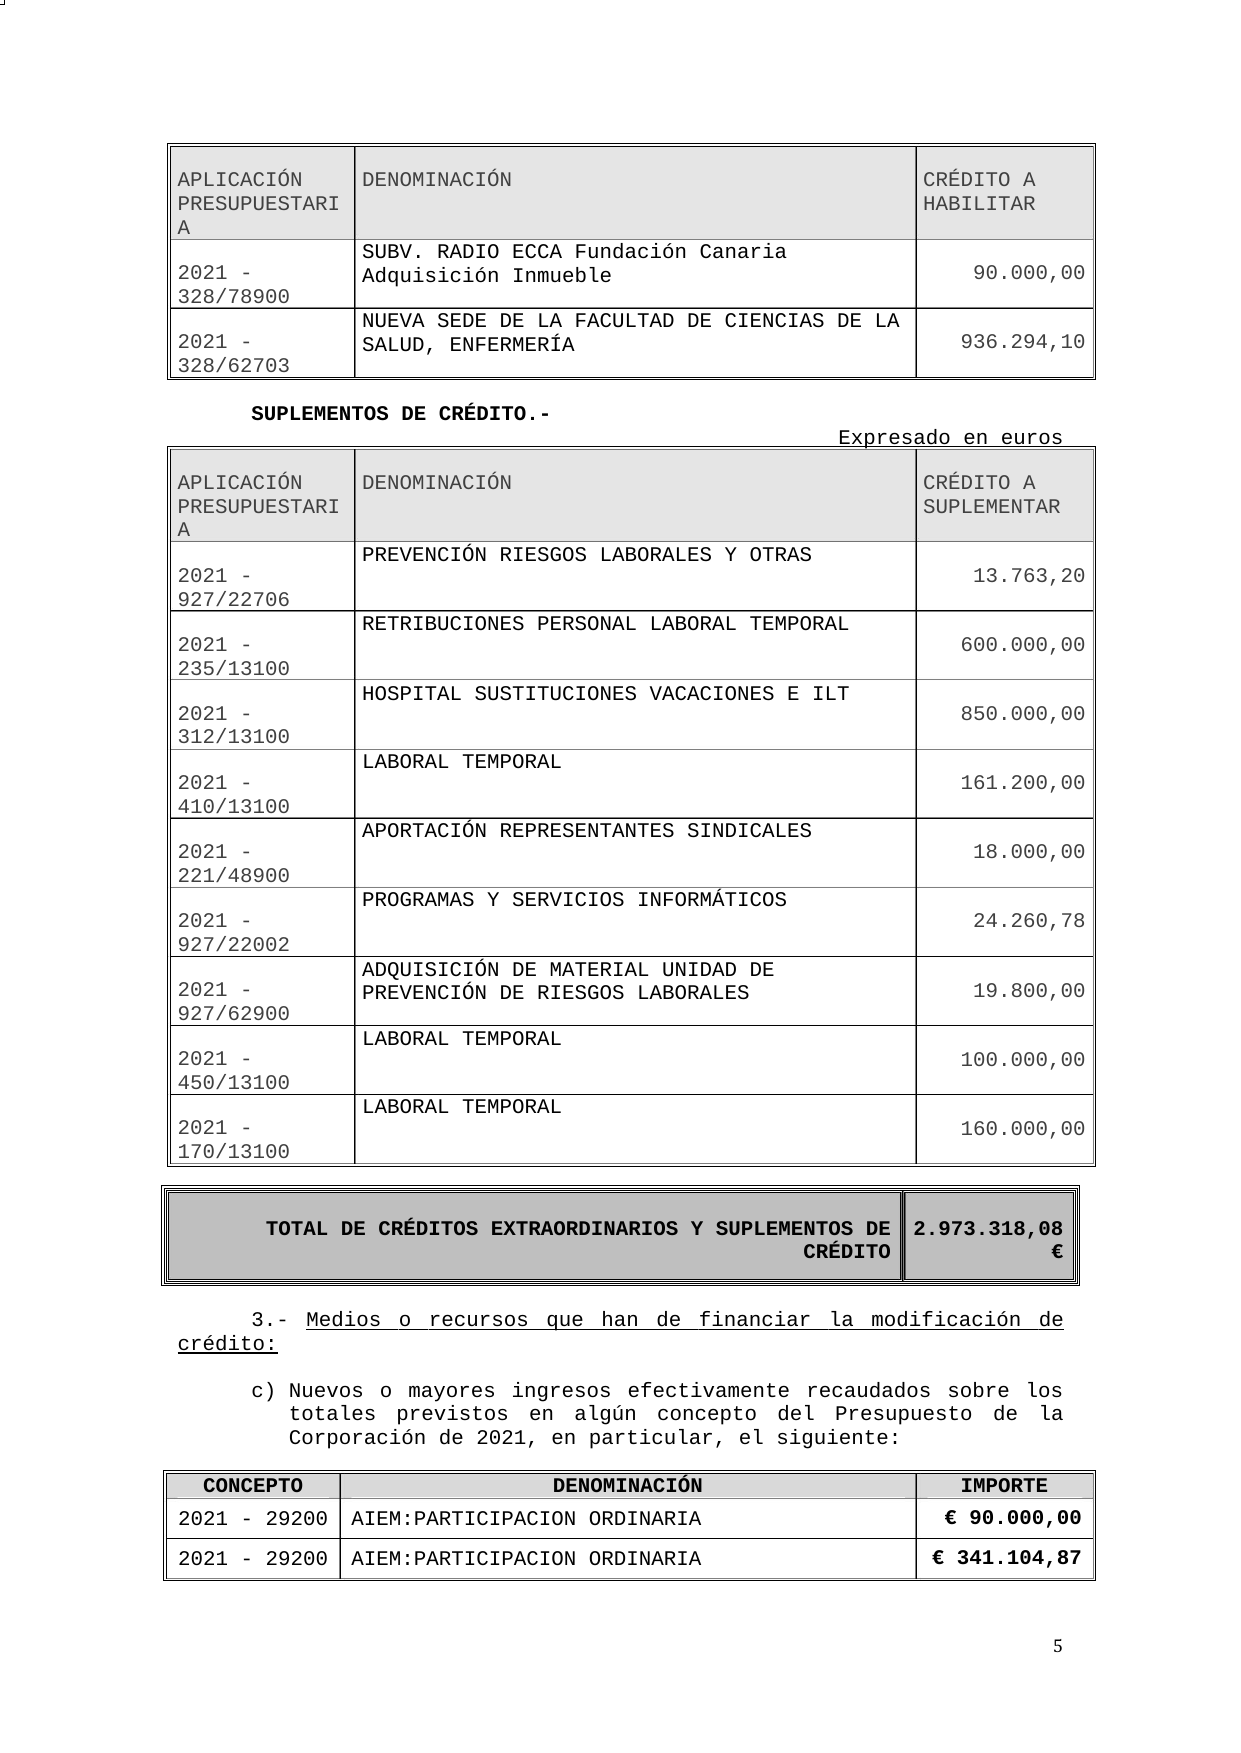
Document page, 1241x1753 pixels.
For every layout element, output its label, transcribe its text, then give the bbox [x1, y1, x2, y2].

text 3 [177, 725, 190, 749]
text LABORAL TEMPORAL [362, 750, 874, 774]
text SALUD, ENFERMERÍA [362, 333, 924, 356]
text 850.000,00 [960, 702, 1110, 725]
text 021 - [190, 978, 315, 1001]
text NUEVA SEDE DE LA FACULTAD DE CIENCIAS DE LA [362, 309, 924, 333]
text 160.000,00 [960, 1116, 1110, 1140]
text DENOMINACIÓN [553, 1473, 728, 1497]
text HABILITAR [923, 192, 1060, 215]
text 13.763,20 [973, 563, 1110, 587]
text 2 [177, 563, 190, 587]
text 2 [177, 1047, 190, 1071]
text 27/22706 [190, 587, 315, 611]
text 2 [178, 1547, 190, 1570]
text SUPLEMENTOS DE CRÉDITO.- [251, 401, 576, 425]
text 021 - [190, 261, 315, 284]
text 70/13100 [190, 1140, 315, 1163]
picture [168, 144, 1095, 379]
text A [177, 518, 365, 542]
text DENOMINACIÓN [362, 168, 537, 192]
text 4 [177, 794, 190, 818]
text 3 [177, 284, 190, 308]
text 19.800,00 [973, 978, 1110, 1002]
text 2 [177, 771, 190, 794]
text 936.294,10 [960, 330, 1110, 353]
text 27/62900 [190, 1002, 315, 1025]
text APORTACIÓN REPRESENTANTES SINDICALES [362, 819, 837, 842]
text PRESUPUESTARI [177, 192, 365, 215]
picture [168, 447, 1095, 1166]
text APLICACIÓN [177, 471, 362, 494]
text 021 - 29200 AIEM:PARTICIPACION ORDINARIA [190, 1547, 726, 1570]
text c) Nuevos o mayores ingresos efectivamente recaudados sobre los [251, 1378, 1087, 1402]
text TOTAL DE CRÉDITOS EXTRAORDINARIOS Y SUPLEMENTOS DE 2.973.318,08 [266, 1216, 1088, 1240]
text A [177, 215, 365, 239]
text 021 - [190, 771, 315, 794]
text CONCEPTO [203, 1473, 328, 1497]
text APLICACIÓN [177, 168, 362, 192]
text 50/13100 [190, 1071, 315, 1094]
text HOSPITAL SUSTITUCIONES VACACIONES E ILT [362, 681, 874, 705]
text .- Medios o recursos que han de financiar la modificación de [263, 1308, 1088, 1331]
text 4 [177, 1071, 190, 1094]
text totales previstos en algún concepto del Presupuesto de la [288, 1402, 1088, 1426]
text 9 [177, 932, 190, 956]
text PROGRAMAS Y SERVICIOS INFORMÁTICOS [362, 888, 837, 912]
text 2 [177, 261, 190, 284]
text Adquisición Inmueble [362, 264, 812, 287]
text € 341.104,87 [932, 1546, 1107, 1569]
text Expresado en euros [838, 425, 1088, 449]
text 2 [177, 330, 190, 353]
text 2 [177, 978, 190, 1001]
text 021 - [190, 563, 315, 587]
text 3 [251, 1308, 263, 1331]
text 2 [177, 840, 190, 863]
text 021 - [190, 632, 315, 656]
text LABORAL TEMPORAL [362, 1026, 587, 1050]
text 2 [178, 1506, 190, 1530]
text 3 [177, 353, 190, 377]
text 35/13100 [190, 656, 315, 680]
text 2 [177, 632, 190, 656]
text 18.000,00 [973, 840, 1110, 863]
text 28/62703 [190, 353, 315, 377]
text 2 [177, 909, 190, 932]
text 9 [177, 1002, 190, 1025]
text LABORAL TEMPORAL [362, 1095, 587, 1119]
text 2 [177, 863, 190, 887]
text PRESUPUESTARI [177, 494, 365, 518]
text crédito: [177, 1331, 1088, 1355]
text € 90.000,00 [944, 1506, 1107, 1529]
text 021 - [190, 330, 315, 353]
text 100.000,00 [960, 1047, 1110, 1071]
text 2 [177, 702, 190, 725]
text 021 - [190, 1047, 315, 1071]
text IMPORTE [960, 1473, 1073, 1497]
text DENOMINACIÓN [362, 471, 537, 494]
text 021 - 29200 AIEM:PARTICIPACION ORDINARIA [190, 1506, 726, 1530]
text 90.000,00 [973, 261, 1110, 284]
text 28/78900 [190, 284, 315, 308]
text PREVENCIÓN DE RIESGOS LABORALES [362, 981, 799, 1004]
text 21/48900 [190, 863, 315, 887]
text SUBV. RADIO ECCA Fundación Canaria [362, 240, 812, 263]
text 5 [1053, 1635, 1088, 1657]
text 2 [177, 656, 190, 680]
text 12/13100 [190, 725, 315, 749]
text 24.260,78 [973, 909, 1110, 932]
text 021 - [190, 840, 315, 863]
picture [164, 1471, 1095, 1580]
text CRÉDITO A [923, 168, 1060, 192]
picture [162, 1186, 1079, 1285]
text PREVENCIÓN RIESGOS LABORALES Y OTRAS [362, 543, 874, 566]
text 2 [177, 1116, 190, 1139]
text ADQUISICIÓN DE MATERIAL UNIDAD DE [362, 957, 799, 981]
text 021 - [190, 1116, 315, 1139]
text 1 [177, 1140, 190, 1163]
text 10/13100 [190, 794, 315, 818]
text Corporación de 2021, en particular, el siguiente: [288, 1426, 1088, 1449]
text 9 [177, 587, 190, 611]
text 021 - [190, 702, 315, 725]
text CRÉDITO [803, 1240, 1051, 1263]
text 021 - [190, 909, 315, 932]
text CRÉDITO A [923, 471, 1085, 494]
text RETRIBUCIONES PERSONAL LABORAL TEMPORAL [362, 612, 874, 635]
text 27/22002 [190, 932, 315, 956]
text 600.000,00 [960, 632, 1110, 656]
text € [1051, 1240, 1088, 1263]
text SUPLEMENTAR [923, 494, 1085, 518]
text 161.200,00 [960, 771, 1110, 794]
